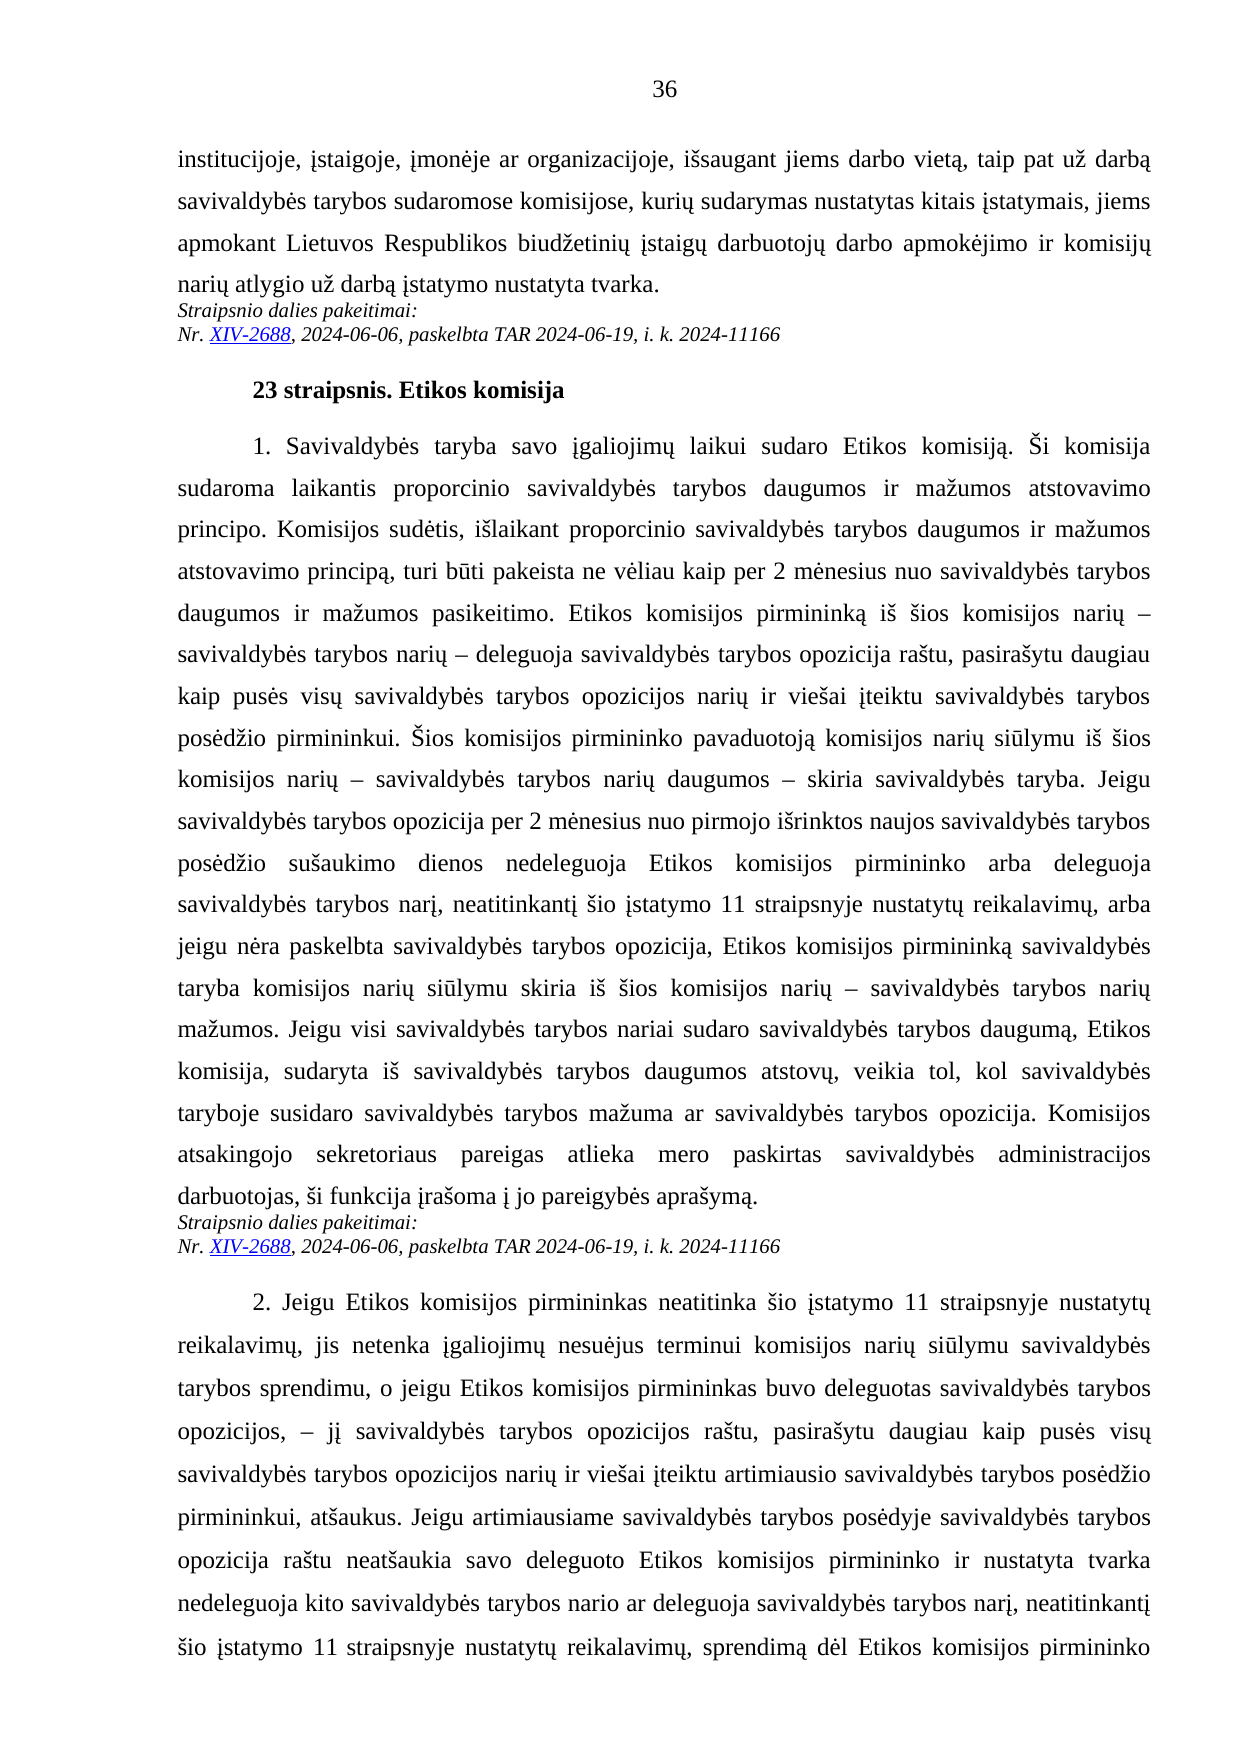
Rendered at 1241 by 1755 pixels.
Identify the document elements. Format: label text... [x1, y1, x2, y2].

text institucijoje, įstaigoje, įmonėje ar organizacijoje, išsaugant jiems darbo vietą, taip pat už darbą savivaldybės tarybos sudaromose komisijose, kurių sudarymas nustatytas kitais įstatymais, jiems apmokant Lietuvos Respublikos biudžetinių įstaigų darbuotojų darbo apmokėjimo ir komisijų narių atlygio už darbą įstatymo nustatyta tvarka. [177, 131, 1152, 298]
text Nr. XIV-2688, 2024-06-06, paskelbta TAR 2024-06-19, i. k. 2024-11166 [177, 1234, 1152, 1258]
text 23 straipsnis. Etikos komisija [177, 375, 1152, 404]
text Nr. XIV-2688, 2024-06-06, paskelbta TAR 2024-06-19, i. k. 2024-11166 [177, 322, 1152, 346]
text 1. Savivaldybės taryba savo įgaliojimų laikui sudaro Etikos komisiją. Ši komisija sudaroma laikantis proporcinio savivaldybės tarybos daugumos ir mažumos atstovavimo principo. Komisijos sudėtis, išlaikant proporcinio savivaldybės tarybos daugumos ir mažumos atstovavimo principą, turi būti pakeista ne vėliau kaip per 2 mėnesius nuo savivaldybės tarybos daugumos ir mažumos pasikeitimo. Etikos komisijos pirmininką iš šios komisijos narių – savivaldybės tarybos narių – deleguoja savivaldybės tarybos opozicija raštu, pasirašytu daugiau kaip pusės visų savivaldybės tarybos opozicijos narių ir viešai įteiktu savivaldybės tarybos posėdžio pirmininkui. Šios komisijos pirmininko pavaduotoją komisijos narių siūlymu iš šios komisijos narių – savivaldybės tarybos narių daugumos – skiria savivaldybės taryba. Jeigu savivaldybės tarybos opozicija per 2 mėnesius nuo pirmojo išrinktos naujos savivaldybės tarybos posėdžio sušaukimo dienos nedeleguoja Etikos komisijos pirmininko arba deleguoja savivaldybės tarybos narį, neatitinkantį šio įstatymo 11 straipsnyje nustatytų reikalavimų, arba jeigu nėra paskelbta savivaldybės tarybos opozicija, Etikos komisijos pirmininką savivaldybės taryba komisijos narių siūlymu skiria iš šios komisijos narių – savivaldybės tarybos narių mažumos. Jeigu visi savivaldybės tarybos nariai sudaro savivaldybės tarybos daugumą, Etikos komisija, sudaryta iš savivaldybės tarybos daugumos atstovų, veikia tol, kol savivaldybės taryboje susidaro savivaldybės tarybos mažuma ar savivaldybės tarybos opozicija. Komisijos atsakingojo sekretoriaus pareigas atlieka mero paskirtas savivaldybės administracijos darbuotojas, ši funkcija įrašoma į jo pareigybės aprašymą. [177, 418, 1152, 1210]
text 2. Jeigu Etikos komisijos pirmininkas neatitinka šio įstatymo 11 straipsnyje nustatytų reikalavimų, jis netenka įgaliojimų nesuėjus terminui komisijos narių siūlymu savivaldybės tarybos sprendimu, o jeigu Etikos komisijos pirmininkas buvo deleguotas savivaldybės tarybos opozicijos, – jį savivaldybės tarybos opozicijos raštu, pasirašytu daugiau kaip pusės visų savivaldybės tarybos opozicijos narių ir viešai įteiktu artimiausio savivaldybės tarybos posėdžio pirmininkui, atšaukus. Jeigu artimiausiame savivaldybės tarybos posėdyje savivaldybės tarybos opozicija raštu neatšaukia savo deleguoto Etikos komisijos pirmininko ir nustatyta tvarka nedeleguoja kito savivaldybės tarybos nario ar deleguoja savivaldybės tarybos narį, neatitinkantį šio įstatymo 11 straipsnyje nustatytų reikalavimų, sprendimą dėl Etikos komisijos pirmininko [177, 1287, 1152, 1660]
text Straipsnio dalies pakeitimai: [177, 1210, 1152, 1234]
text Straipsnio dalies pakeitimai: [177, 298, 1152, 322]
